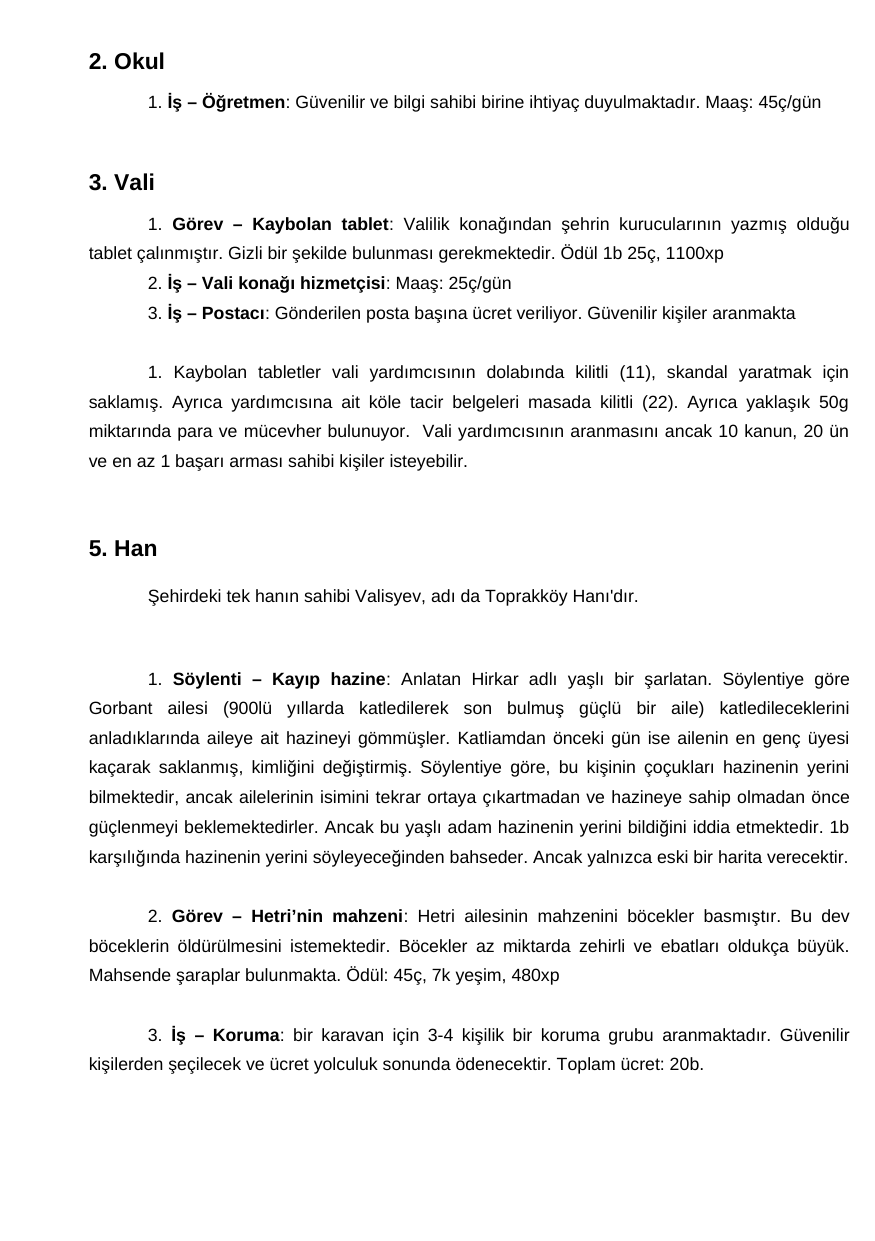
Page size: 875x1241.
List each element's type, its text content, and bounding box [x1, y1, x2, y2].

subtitle 3. Vali [88, 170, 850, 196]
text 3. İş – Koruma: bir karavan için 3-4 kişilik bir koruma grubu aranmaktadır. Güvenilir kişilerden şeçilecek ve ücret yolculuk sonunda ödenecektir. Toplam ücret: 20b. [88, 1025, 850, 1074]
text 1. İş – Öğretmen: Güvenilir ve bilgi sahibi birine ihtiyaç duyulmaktadır. Maaş: 45ç/gün [88, 92, 850, 112]
text 1. Kaybolan tabletler vali yardımcısının dolabında kilitli (11), skandal yaratmak için saklamış. Ayrıca yardımcısına ait köle tacir belgeleri masada kilitli (22). Ayrıca yaklaşık 50g miktarında para ve mücevher bulunuyor. Vali yardımcısının aranmasını ancak 10 kanun, 20 ün ve en az 1 başarı arması sahibi kişiler isteyebilir. [88, 362, 850, 471]
text 1. Görev – Kaybolan tablet: Valilik konağından şehrin kurucularının yazmış olduğu tablet çalınmıştır. Gizli bir şekilde bulunması gerekmektedir. Ödül 1b 25ç, 1100xp [88, 214, 850, 263]
text 2. İş – Vali konağı hizmetçisi: Maaş: 25ç/gün [88, 273, 850, 293]
subtitle 2. Okul [88, 48, 850, 74]
text Şehirdeki tek hanın sahibi Valisyev, adı da Toprakköy Hanı'dır. [88, 586, 850, 606]
text 1. Söylenti – Kayıp hazine: Anlatan Hirkar adlı yaşlı bir şarlatan. Söylentiye göre Gorbant ailesi (900lü yıllarda katledilerek son bulmuş güçlü bir aile) katledileceklerini anladıklarında aileye ait hazineyi gömmüşler. Katliamdan önceki gün ise ailenin en genç üyesi kaçarak saklanmış, kimliğini değiştirmiş. Söylentiye göre, bu kişinin çoçukları hazinenin yerini bilmektedir, ancak ailelerinin isimini tekrar ortaya çıkartmadan ve hazineye sahip olmadan önce güçlenmeyi beklemektedirler. Ancak bu yaşlı adam hazinenin yerini bildiğini iddia etmektedir. 1b karşılığında hazinenin yerini söyleyeceğinden bahseder. Ancak yalnızca eski bir harita verecektir. [88, 669, 850, 867]
text 2. Görev – Hetri’nin mahzeni: Hetri ailesinin mahzenini böcekler basmıştır. Bu dev böceklerin öldürülmesini istemektedir. Böcekler az miktarda zehirli ve ebatları oldukça büyük. Mahsende şaraplar bulunmakta. Ödül: 45ç, 7k yeşim, 480xp [88, 906, 850, 986]
text 3. İş – Postacı: Gönderilen posta başına ücret veriliyor. Güvenilir kişiler aranmakta [88, 303, 850, 323]
subtitle 5. Han [88, 536, 850, 561]
